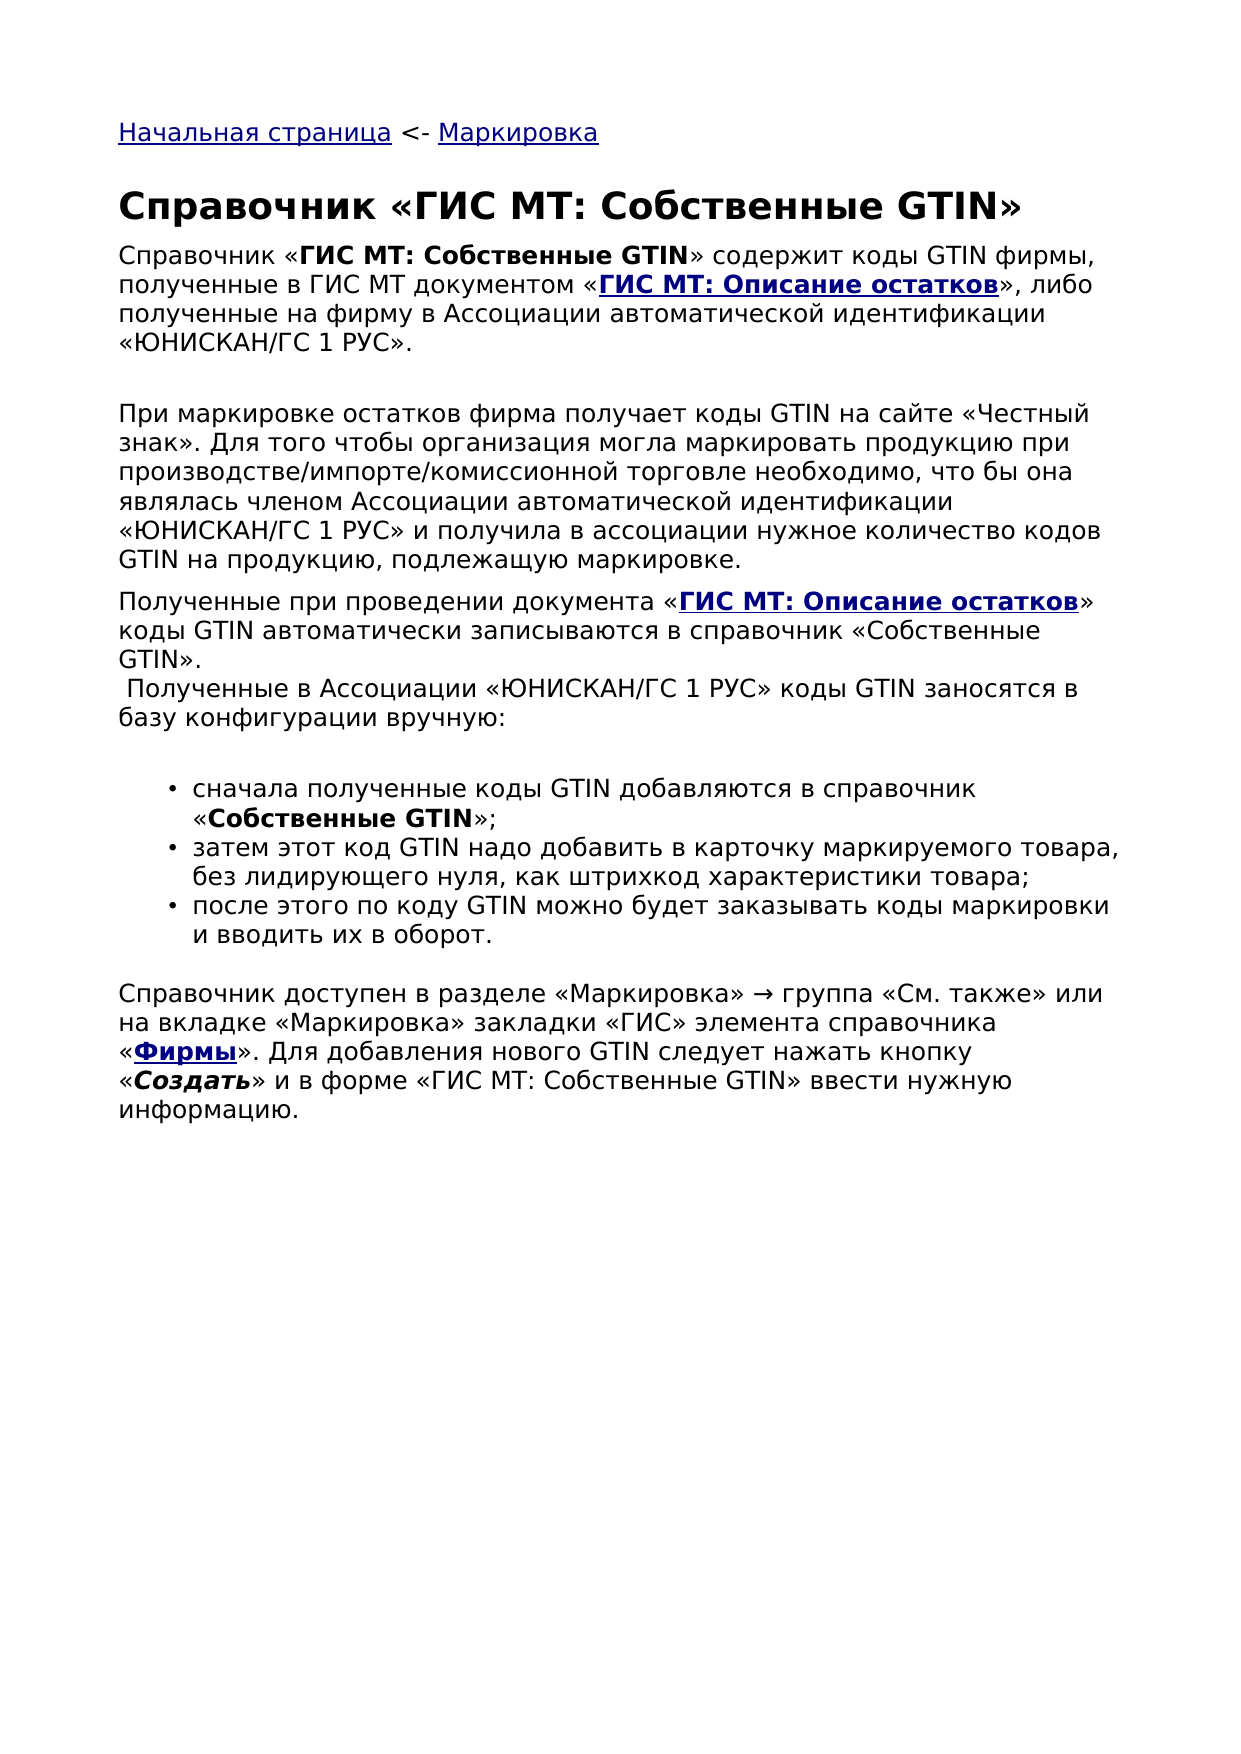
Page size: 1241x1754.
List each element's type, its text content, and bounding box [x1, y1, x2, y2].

text Справочник доступен в разделе «Маркировка» → группа «См. также» или на вкладке «Маркировка» закладки «ГИС» элемента справочника «Фирмы». Для добавления нового GTIN следует нажать кнопку «Создать» и в форме «ГИС МТ: Собственные GTIN» ввести нужную информацию. [118, 979, 1122, 1125]
list сначала полученные коды GTIN добавляются в справочник «Собственные GTIN»; [177, 774, 1122, 833]
list после этого по коду GTIN можно будет заказывать коды маркировки и вводить их в оборот. [177, 891, 1122, 949]
text Начальная страница <- Маркировка [118, 118, 1122, 147]
list затем этот код GTIN надо добавить в карточку маркируемого товара, без лидирующего нуля, как штрихкод характеристики товара; [177, 833, 1122, 891]
text Справочник «ГИС МТ: Собственные GTIN» содержит коды GTIN фирмы, полученные в ГИС МТ документом «ГИС МТ: Описание остатков», либо полученные на фирму в Ассоциации автоматической идентификации «ЮНИСКАН/ГС 1 РУС». [118, 241, 1122, 387]
text Полученные при проведении документа «ГИС МТ: Описание остатков» коды GTIN автоматически записываются в справочник «Собственные GTIN». Полученные в Ассоциации «ЮНИСКАН/ГС 1 РУС» коды GTIN заносятся в базу конфигурации вручную: [118, 587, 1122, 733]
text При маркировке остатков фирма получает коды GTIN на сайте «Честный знак». Для того чтобы организация могла маркировать продукцию при производстве/импорте/комиссионной торговле необходимо, что бы она являлась членом Ассоциации автоматической идентификации «ЮНИСКАН/ГС 1 РУС» и получила в ассоциации нужное количество кодов GTIN на продукцию, подлежащую маркировке. [118, 399, 1122, 574]
subtitle Справочник «ГИС МТ: Собственные GTIN» [118, 185, 1122, 228]
